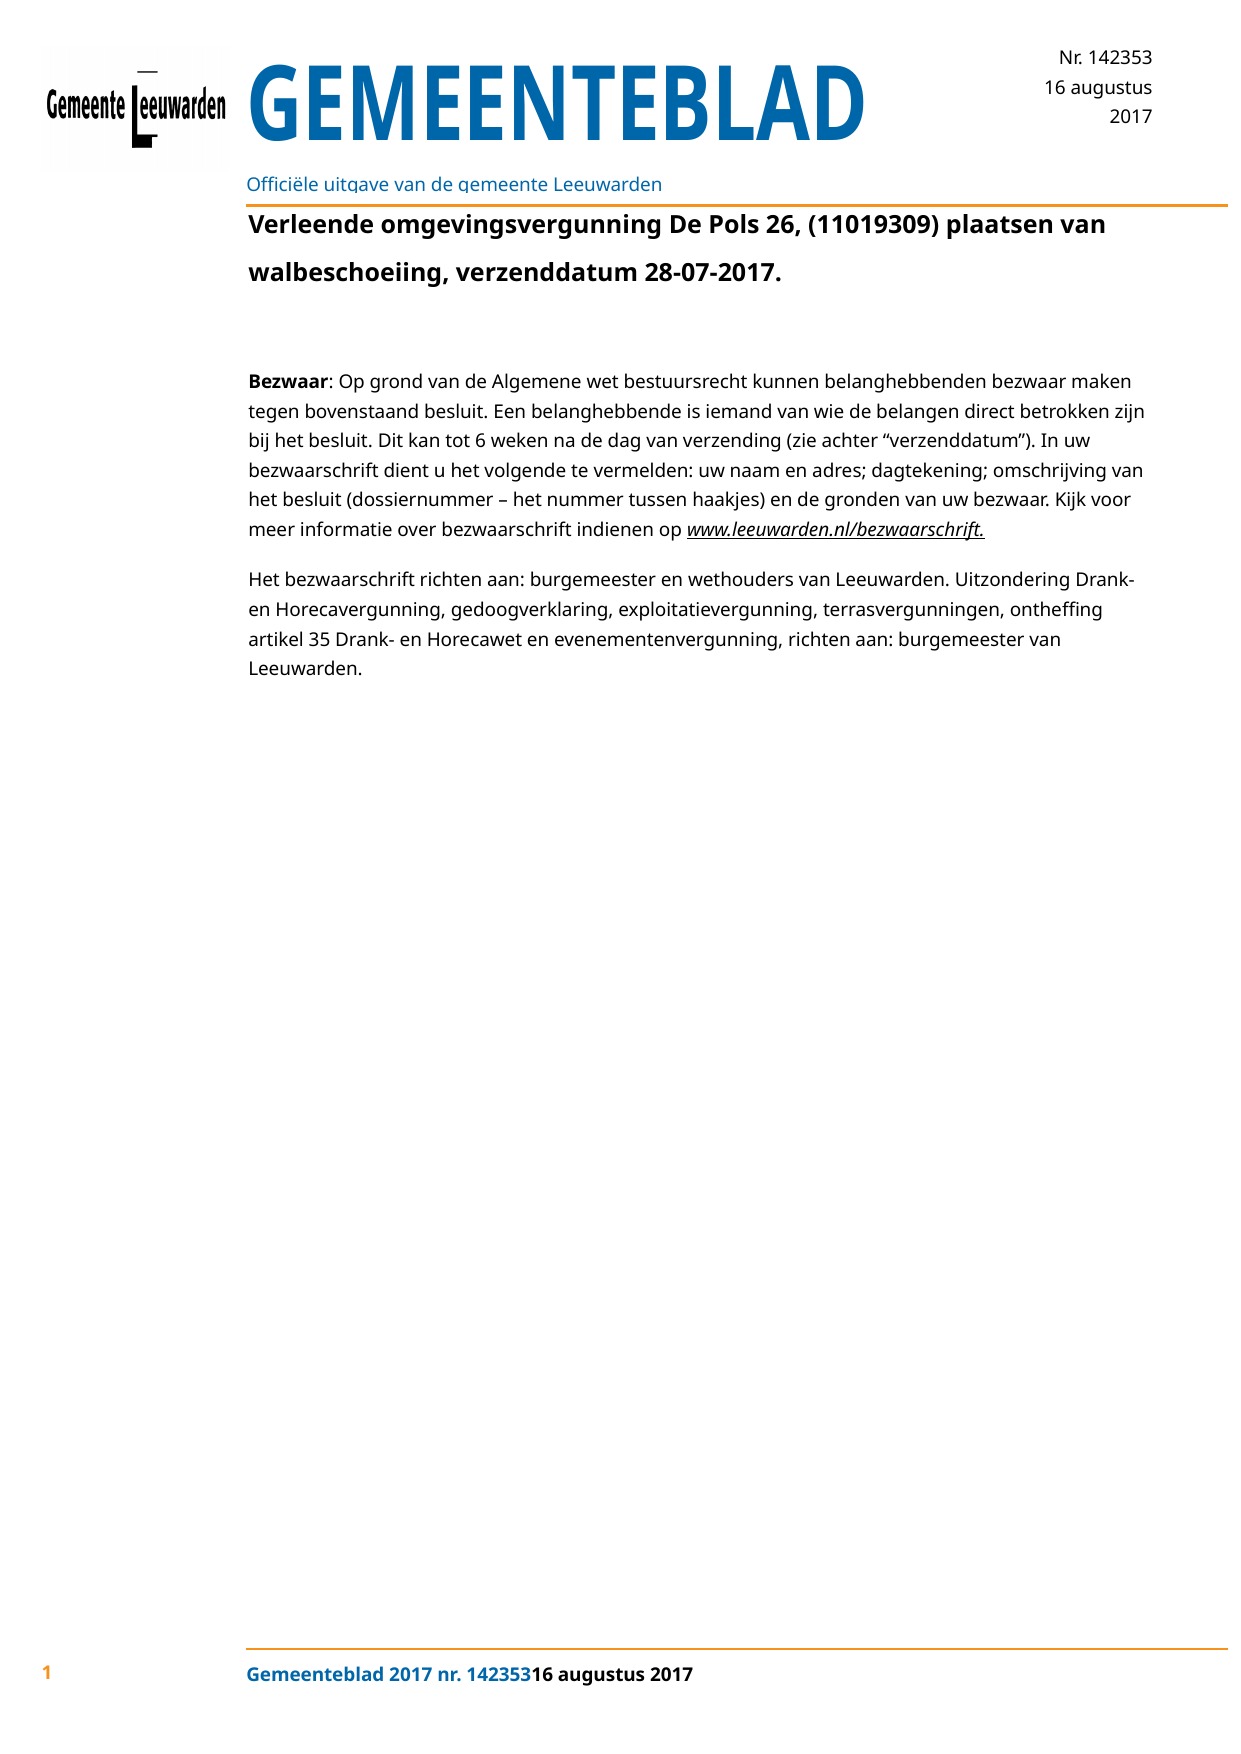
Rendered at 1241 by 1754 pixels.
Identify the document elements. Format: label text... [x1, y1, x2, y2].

text Verleende omgevingsvergunning De Pols 26, (11019309) plaatsen van walbeschoeiing, verzenddatum 28-07-2017. [248, 207, 1152, 288]
text Het bezwaarschrift richten aan: burgemeester en wethouders van Leeuwarden. Uitzondering Drank- en Horecavergunning, gedoogverklaring, exploitatievergunning, terrasvergunningen, ontheffing artikel 35 Drank- en Horecawet en evenementenvergunning, richten aan: burgemeester van Leeuwarden. [248, 567, 1152, 681]
picture [41, 47, 231, 172]
text Bezwaar: Op grond van de Algemene wet bestuursrecht kunnen belanghebbenden bezwaar maken tegen bovenstaand besluit. Een belanghebbende is iemand van wie de belangen direct betrokken zijn bij het besluit. Dit kan tot 6 weken na de dag van verzending (zie achter “verzenddatum”). In uw bezwaarschrift dient u het volgende te vermelden: uw naam en adres; dagtekening; omschrijving van het besluit (dossiernummer – het nummer tussen haakjes) en de gronden van uw bezwaar. Kijk voor meer informatie over bezwaarschrift indienen op www.leeuwarden.nl/bezwaarschrift. [248, 368, 1152, 542]
